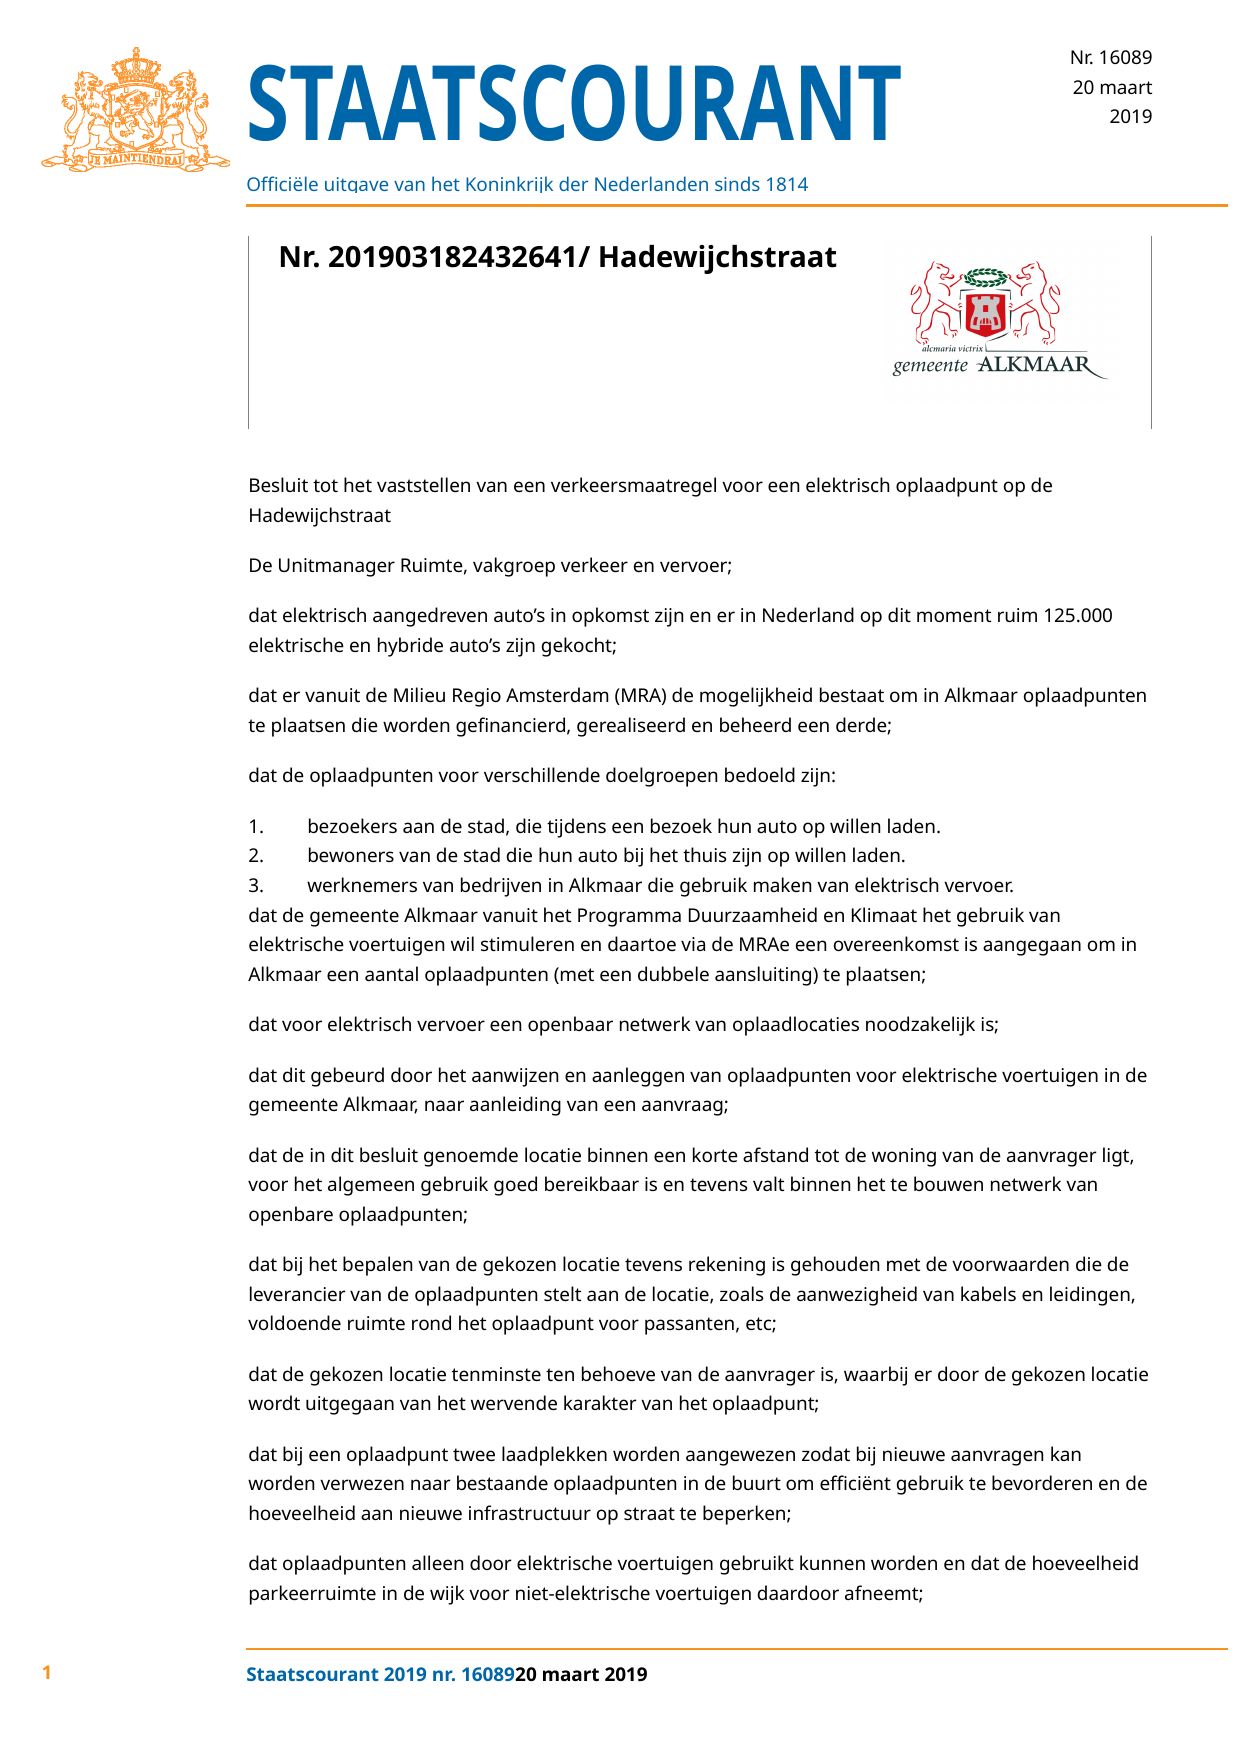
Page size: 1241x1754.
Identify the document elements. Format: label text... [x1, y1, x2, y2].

list bezoekers aan de stad, die tijdens een bezoek hun auto op willen laden. [248, 813, 1152, 839]
text Besluit tot het vaststellen van een verkeersmaatregel voor een elektrisch oplaadpunt op de Hadewijchstraat [248, 472, 1152, 527]
picture [41, 47, 231, 172]
text dat oplaadpunten alleen door elektrische voertuigen gebruikt kunnen worden en dat de hoeveelheid parkeerruimte in de wijk voor niet-elektrische voertuigen daardoor afneemt; [248, 1551, 1152, 1606]
table_header [850, 236, 1151, 429]
text dat bij het bepalen van de gekozen locatie tevens rekening is gehouden met de voorwaarden die de leverancier van de oplaadpunten stelt aan de locatie, zoals de aanwezigheid van kabels en leidingen, voldoende ruimte rond het oplaadpunt voor passanten, etc; [248, 1251, 1152, 1336]
picture [882, 236, 1119, 404]
text dat de gekozen locatie tenminste ten behoeve van de aanvrager is, waarbij er door de gekozen locatie wordt uitgegaan van het wervende karakter van het oplaadpunt; [248, 1361, 1152, 1416]
list werknemers van bedrijven in Alkmaar die gebruik maken van elektrisch vervoer. [248, 872, 1152, 898]
text dat voor elektrisch vervoer een openbaar netwerk van oplaadlocaties noodzakelijk is; [248, 1011, 1152, 1037]
text dat dit gebeurd door het aanwijzen en aanleggen van oplaadpunten voor elektrische voertuigen in de gemeente Alkmaar, naar aanleiding van een aanvraag; [248, 1062, 1152, 1117]
text dat de gemeente Alkmaar vanuit het Programma Duurzaamheid en Klimaat het gebruik van elektrische voertuigen wil stimuleren en daartoe via de MRAe een overeenkomst is aangegaan om in Alkmaar een aantal oplaadpunten (met een dubbele aansluiting) te plaatsen; [248, 902, 1152, 987]
text dat bij een oplaadpunt twee laadplekken worden aangewezen zodat bij nieuwe aanvragen kan worden verwezen naar bestaande oplaadpunten in de buurt om efficiënt gebruik te bevorderen en de hoeveelheid aan nieuwe infrastructuur op straat te beperken; [248, 1441, 1152, 1526]
text dat de oplaadpunten voor verschillende doelgroepen bedoeld zijn: [248, 763, 1152, 788]
text dat de in dit besluit genoemde locatie binnen een korte afstand tot de woning van de aanvrager ligt, voor het algemeen gebruik goed bereikbaar is en tevens valt binnen het te bouwen netwerk van openbare oplaadpunten; [248, 1142, 1152, 1227]
list bewoners van de stad die hun auto bij het thuis zijn op willen laden. [248, 843, 1152, 868]
text dat er vanuit de Milieu Regio Amsterdam (MRA) de mogelijkheid bestaat om in Alkmaar oplaadpunten te plaatsen die worden gefinancierd, gerealiseerd en beheerd een derde; [248, 683, 1152, 738]
table_header Nr. 201903182432641/ Hadewijchstraat [249, 236, 850, 429]
text De Unitmanager Ruimte, vakgroep verkeer en vervoer; [248, 552, 1152, 578]
text dat elektrisch aangedreven auto’s in opkomst zijn en er in Nederland op dit moment ruim 125.000 elektrische en hybride auto’s zijn gekocht; [248, 603, 1152, 658]
